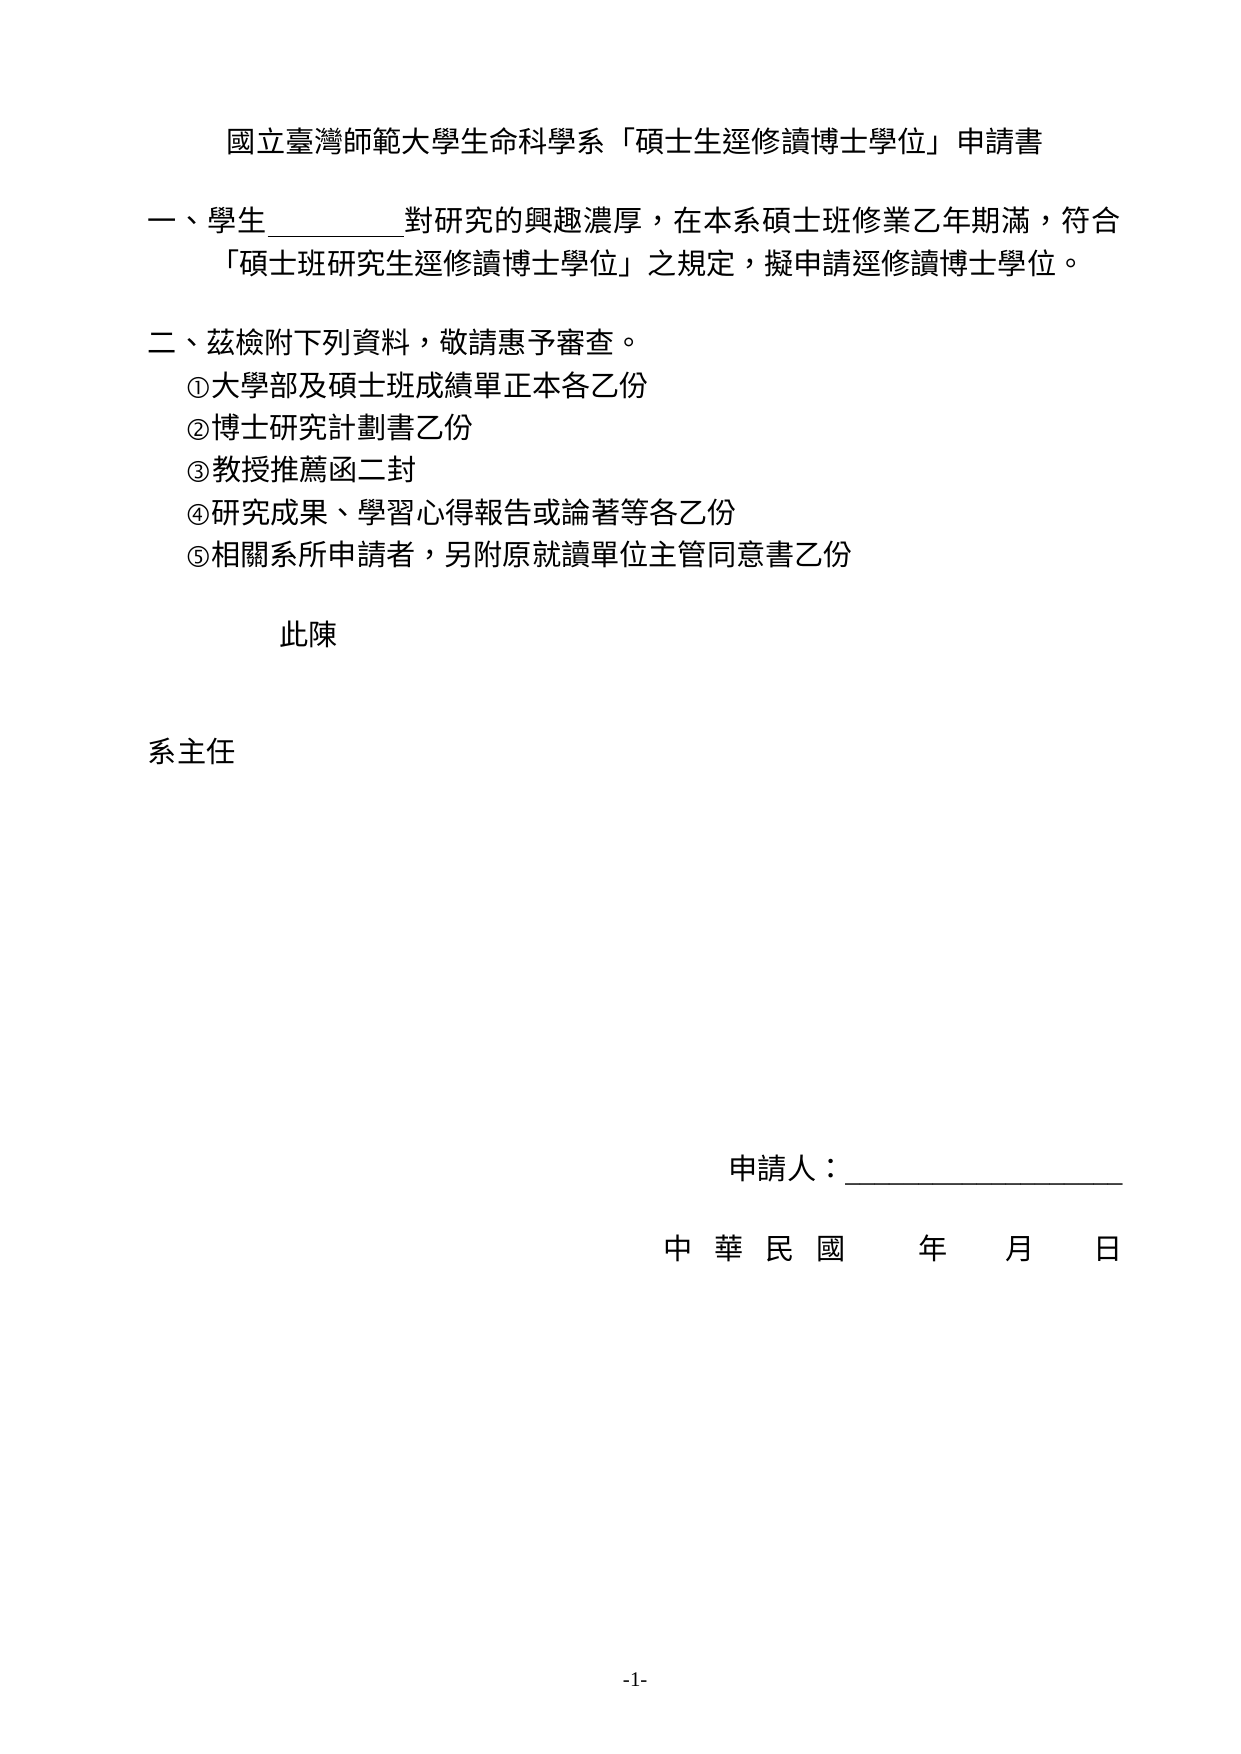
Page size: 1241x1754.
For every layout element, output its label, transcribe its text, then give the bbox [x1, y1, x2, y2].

text 教授推薦函二封 [148, 447, 1122, 489]
text 相關系所申請者，另附原就讀單位主管同意書乙份 [148, 531, 1122, 574]
text 研究成果、學習心得報告或論著等各乙份 [148, 489, 1122, 531]
text 大學部及碩士班成績單正本各乙份 [148, 362, 1122, 404]
text 中 華 民 國 年 月 日 [0, 1226, 1122, 1268]
text 國立臺灣師範大學生命科學系「碩士生逕修讀博士學位」申請書 [148, 118, 1122, 160]
text 一、學生 對研究的興趣濃厚，在本系碩士班修業乙年期滿，符合「碩士班研究生逕修讀博士學位」之規定，擬申請逕修讀博士學位。 [148, 198, 1122, 282]
text 博士研究計劃書乙份 [148, 404, 1122, 447]
text 申請人：___________________ [148, 1146, 1122, 1188]
text 系主任 [148, 728, 1122, 771]
text 此陳 [148, 611, 1122, 653]
text 二、茲檢附下列資料，敬請惠予審查。 [148, 320, 1122, 362]
